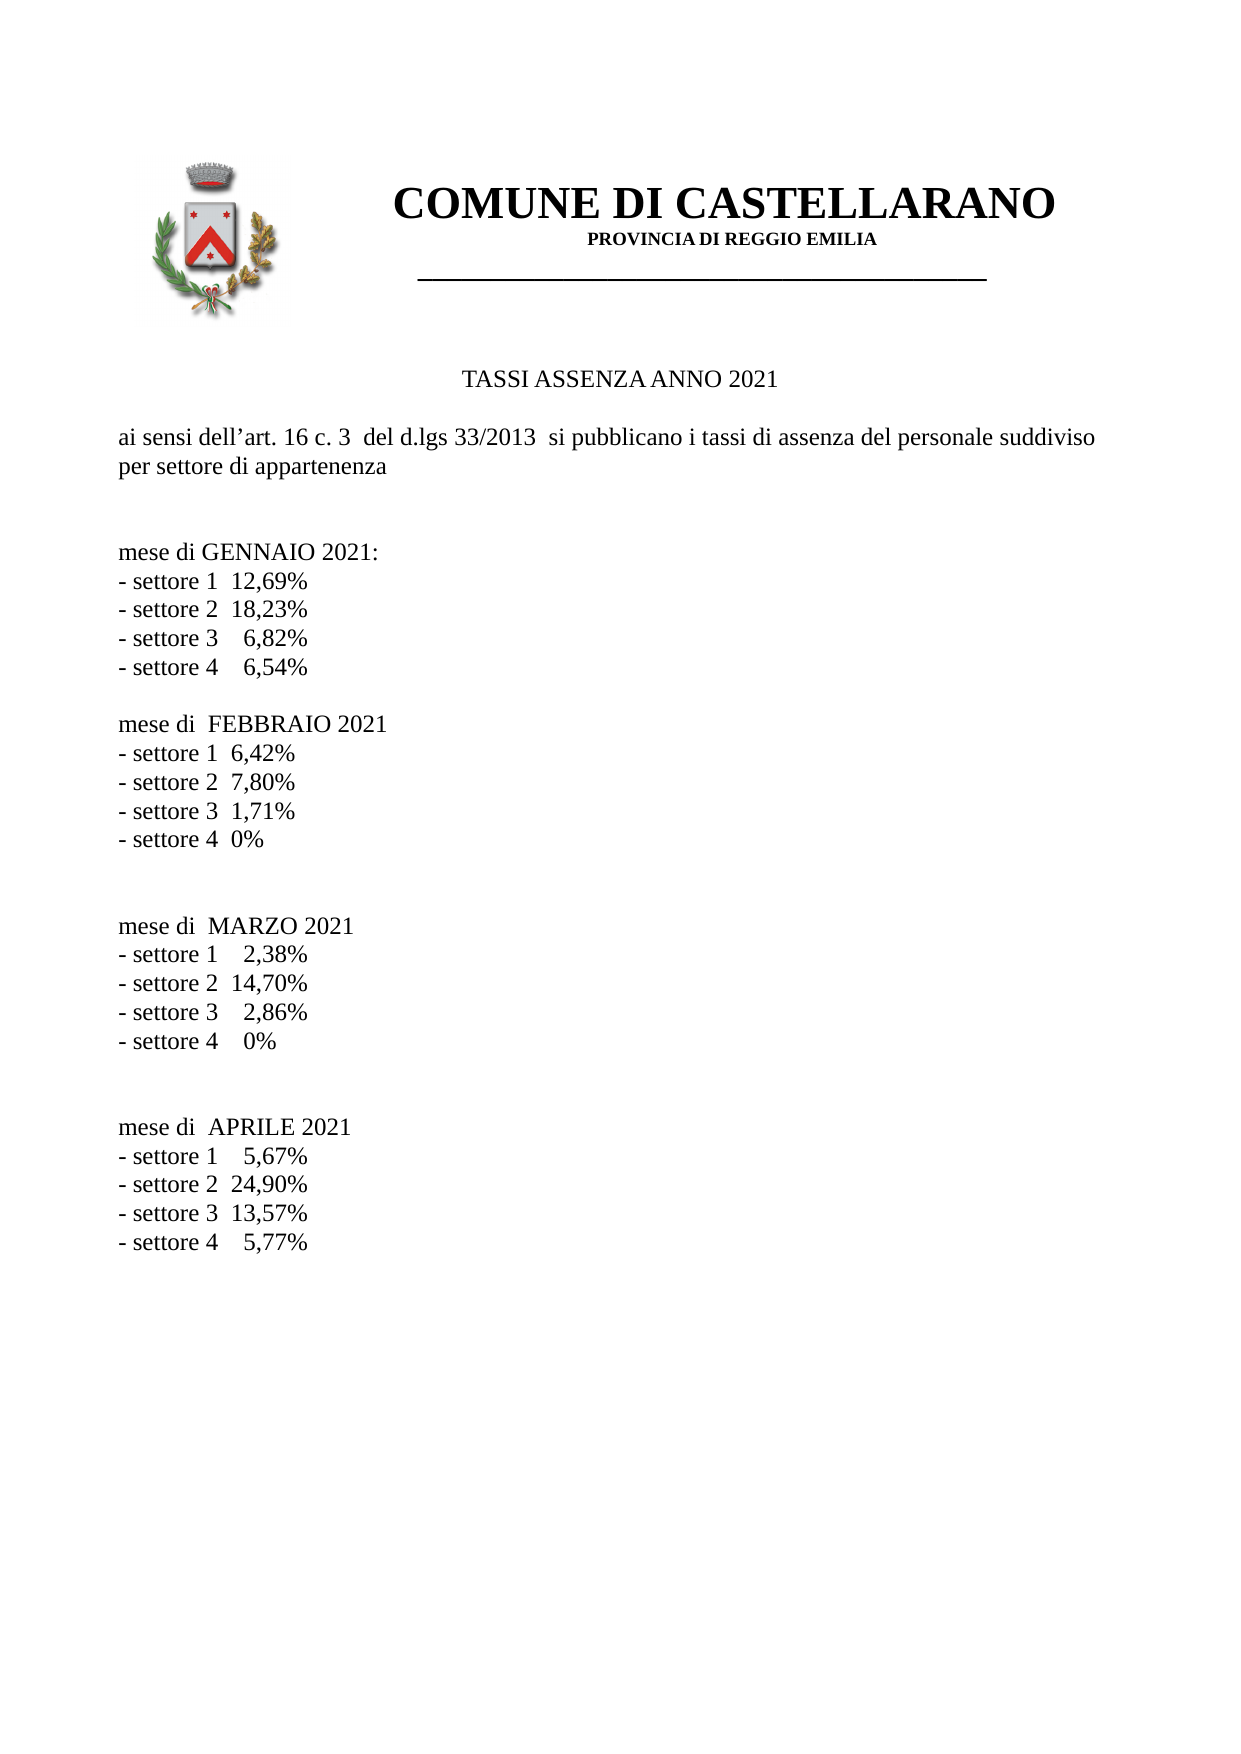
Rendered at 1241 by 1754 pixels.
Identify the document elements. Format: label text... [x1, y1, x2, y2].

text ai sensi dell’art. 16 c. 3 del d.lgs 33/2013 si pubblicano i tassi di assenza del personale suddiviso per settore di appartenenza [118, 422, 1122, 479]
text mese di GENNAIO 2021: [118, 537, 1122, 566]
text - settore 3 6,82% [118, 623, 1122, 652]
text mese di APRILE 2021 [118, 1112, 1122, 1141]
text - settore 2 14,70% [118, 968, 1122, 997]
text _______________________________________ [319, 250, 1086, 283]
text TASSI ASSENZA ANNO 2021 [118, 364, 1122, 393]
text - settore 1 6,42% [118, 738, 1122, 767]
text - settore 2 24,90% [118, 1169, 1122, 1198]
text - settore 4 5,77% [118, 1227, 1122, 1256]
subtitle COMUNE DI CASTELLARANO [319, 176, 1086, 228]
text - settore 3 1,71% [118, 796, 1122, 824]
text mese di FEBBRAIO 2021 [118, 709, 1122, 738]
text - settore 1 5,67% [118, 1141, 1122, 1169]
text - settore 2 7,80% [118, 767, 1122, 796]
subtitle PROVINCIA DI REGGIO EMILIA [319, 228, 1086, 250]
text - settore 1 2,38% [118, 939, 1122, 968]
text mese di MARZO 2021 [118, 911, 1122, 939]
text - settore 3 13,57% [118, 1198, 1122, 1227]
text - settore 4 6,54% [118, 652, 1122, 681]
text - settore 3 2,86% [118, 997, 1122, 1026]
text - settore 4 0% [118, 1026, 1122, 1054]
text - settore 1 12,69% [118, 566, 1122, 594]
text - settore 2 18,23% [118, 594, 1122, 623]
text - settore 4 0% [118, 824, 1122, 853]
